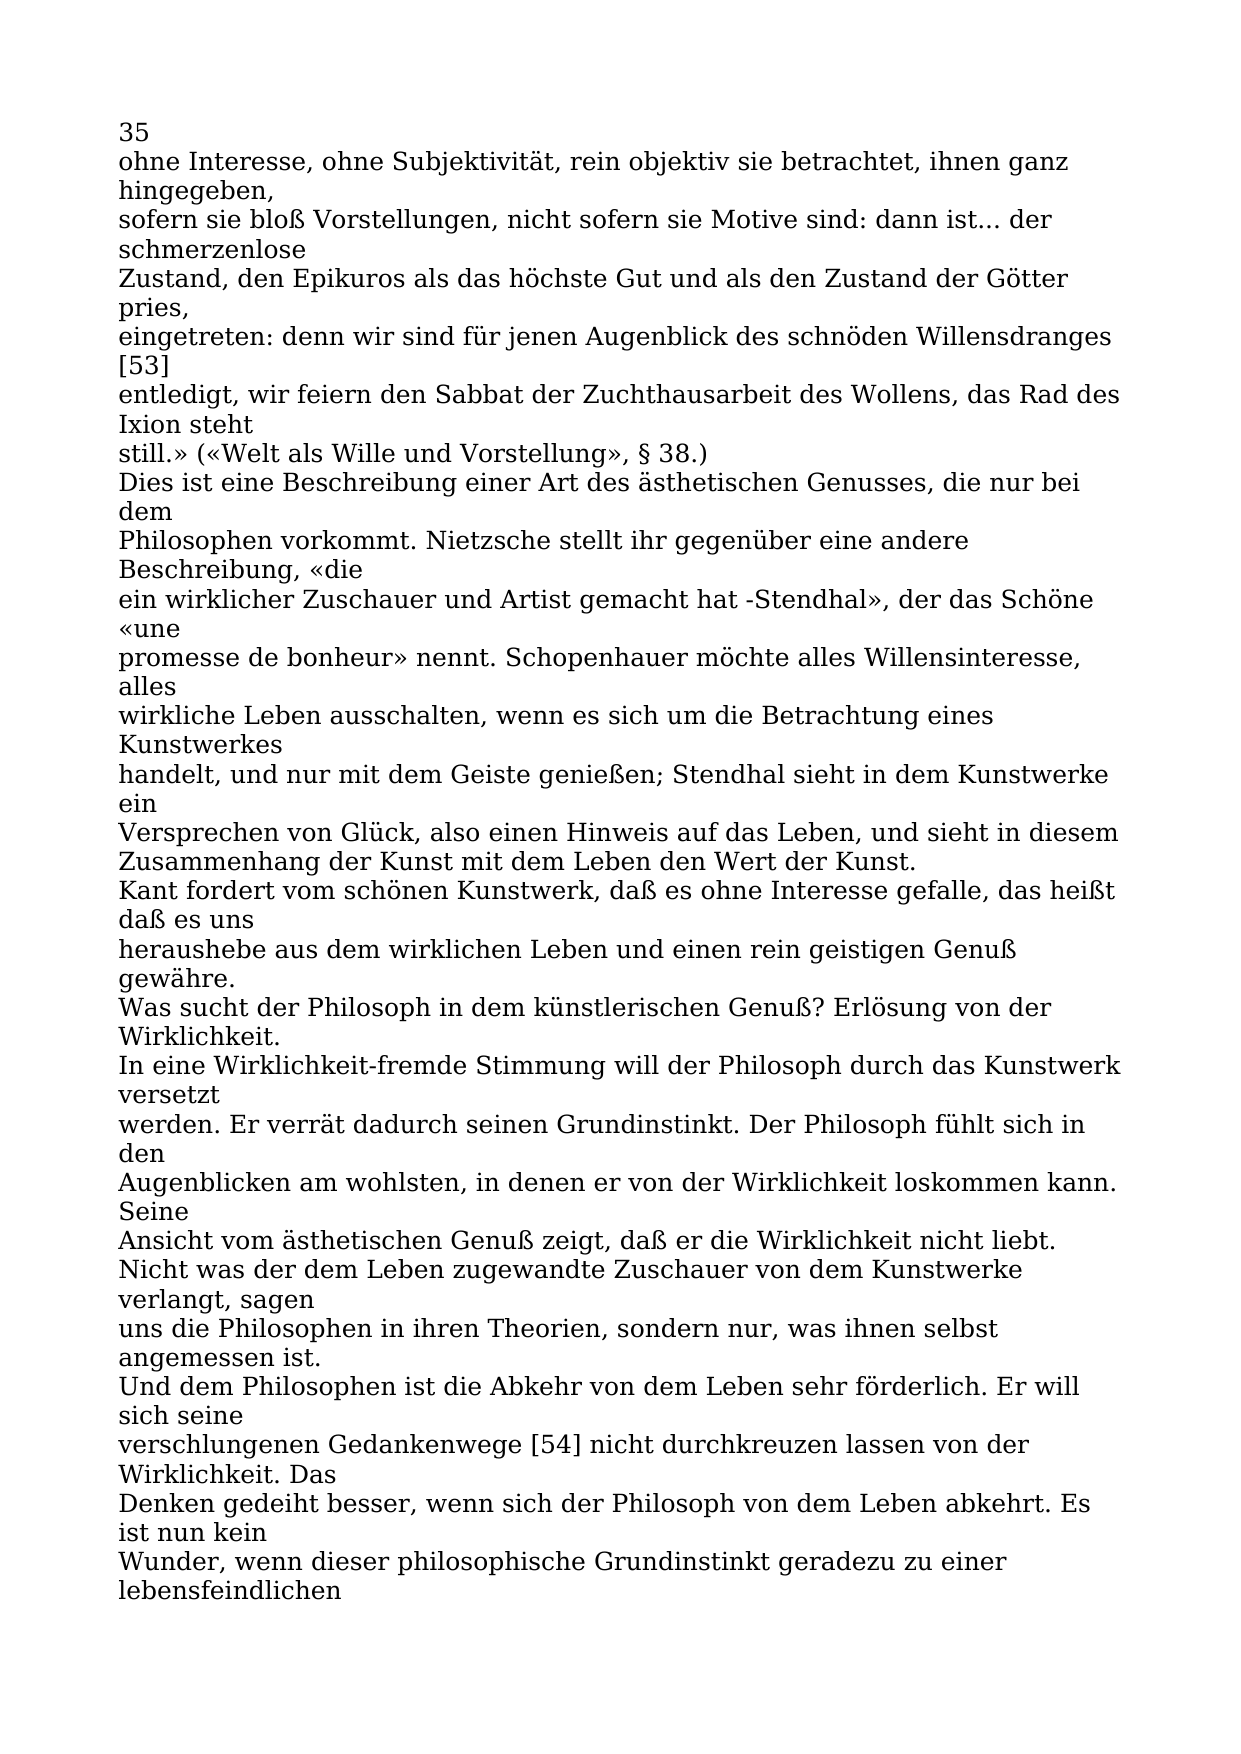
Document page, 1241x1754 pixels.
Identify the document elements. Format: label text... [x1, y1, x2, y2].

text 35 [118, 118, 1122, 147]
text ein wirklicher Zuschauer und Artist gemacht hat -Stendhal», der das Schöne «une [118, 585, 1122, 643]
text promesse de bonheur» nennt. Schopenhauer möchte alles Willensinteresse, alles [118, 643, 1122, 701]
text In eine Wirklichkeit-fremde Stimmung will der Philosoph durch das Kunstwerk versetzt [118, 1051, 1122, 1110]
text Zustand, den Epikuros als das höchste Gut und als den Zustand der Götter pries, [118, 264, 1122, 322]
text Und dem Philosophen ist die Abkehr von dem Leben sehr förderlich. Er will sich seine [118, 1372, 1122, 1431]
text sofern sie bloß Vorstellungen, nicht sofern sie Motive sind: dann ist... der schmerzenlose [118, 206, 1122, 264]
text still.» («Welt als Wille und Vorstellung», § 38.) [118, 439, 1122, 468]
text Was sucht der Philosoph in dem künstlerischen Genuß? Erlösung von der Wirklichkeit. [118, 993, 1122, 1051]
text werden. Er verrät dadurch seinen Grundinstinkt. Der Philosoph fühlt sich in den [118, 1110, 1122, 1168]
text Ansicht vom ästhetischen Genuß zeigt, daß er die Wirklichkeit nicht liebt. [118, 1226, 1122, 1256]
text Dies ist eine Beschreibung einer Art des ästhetischen Genusses, die nur bei dem [118, 468, 1122, 526]
text verschlungenen Gedankenwege [54] nicht durchkreuzen lassen von der Wirklichkeit. Das [118, 1431, 1122, 1489]
text heraushebe aus dem wirklichen Leben und einen rein geistigen Genuß gewähre. [118, 935, 1122, 993]
text uns die Philosophen in ihren Theorien, sondern nur, was ihnen selbst angemessen ist. [118, 1314, 1122, 1372]
text Denken gedeiht besser, wenn sich der Philosoph von dem Leben abkehrt. Es ist nun kein [118, 1489, 1122, 1547]
text Kant fordert vom schönen Kunstwerk, daß es ohne Interesse gefalle, das heißt daß es uns [118, 876, 1122, 935]
text Wunder, wenn dieser philosophische Grundinstinkt geradezu zu einer lebensfeindlichen [118, 1547, 1122, 1606]
text Nicht was der dem Leben zugewandte Zuschauer von dem Kunstwerke verlangt, sagen [118, 1256, 1122, 1314]
text Zusammenhang der Kunst mit dem Leben den Wert der Kunst. [118, 847, 1122, 876]
text ohne Interesse, ohne Subjektivität, rein objektiv sie betrachtet, ihnen ganz hingegeben, [118, 147, 1122, 206]
text eingetreten: denn wir sind für jenen Augenblick des schnöden Willensdranges [53] [118, 322, 1122, 381]
text handelt, und nur mit dem Geiste genießen; Stendhal sieht in dem Kunstwerke ein [118, 760, 1122, 818]
text entledigt, wir feiern den Sabbat der Zuchthausarbeit des Wollens, das Rad des Ixion steht [118, 381, 1122, 439]
text Augenblicken am wohlsten, in denen er von der Wirklichkeit loskommen kann. Seine [118, 1168, 1122, 1226]
text Versprechen von Glück, also einen Hinweis auf das Leben, und sieht in diesem [118, 818, 1122, 847]
text Philosophen vorkommt. Nietzsche stellt ihr gegenüber eine andere Beschreibung, «die [118, 526, 1122, 585]
text wirkliche Leben ausschalten, wenn es sich um die Betrachtung eines Kunstwerkes [118, 701, 1122, 760]
